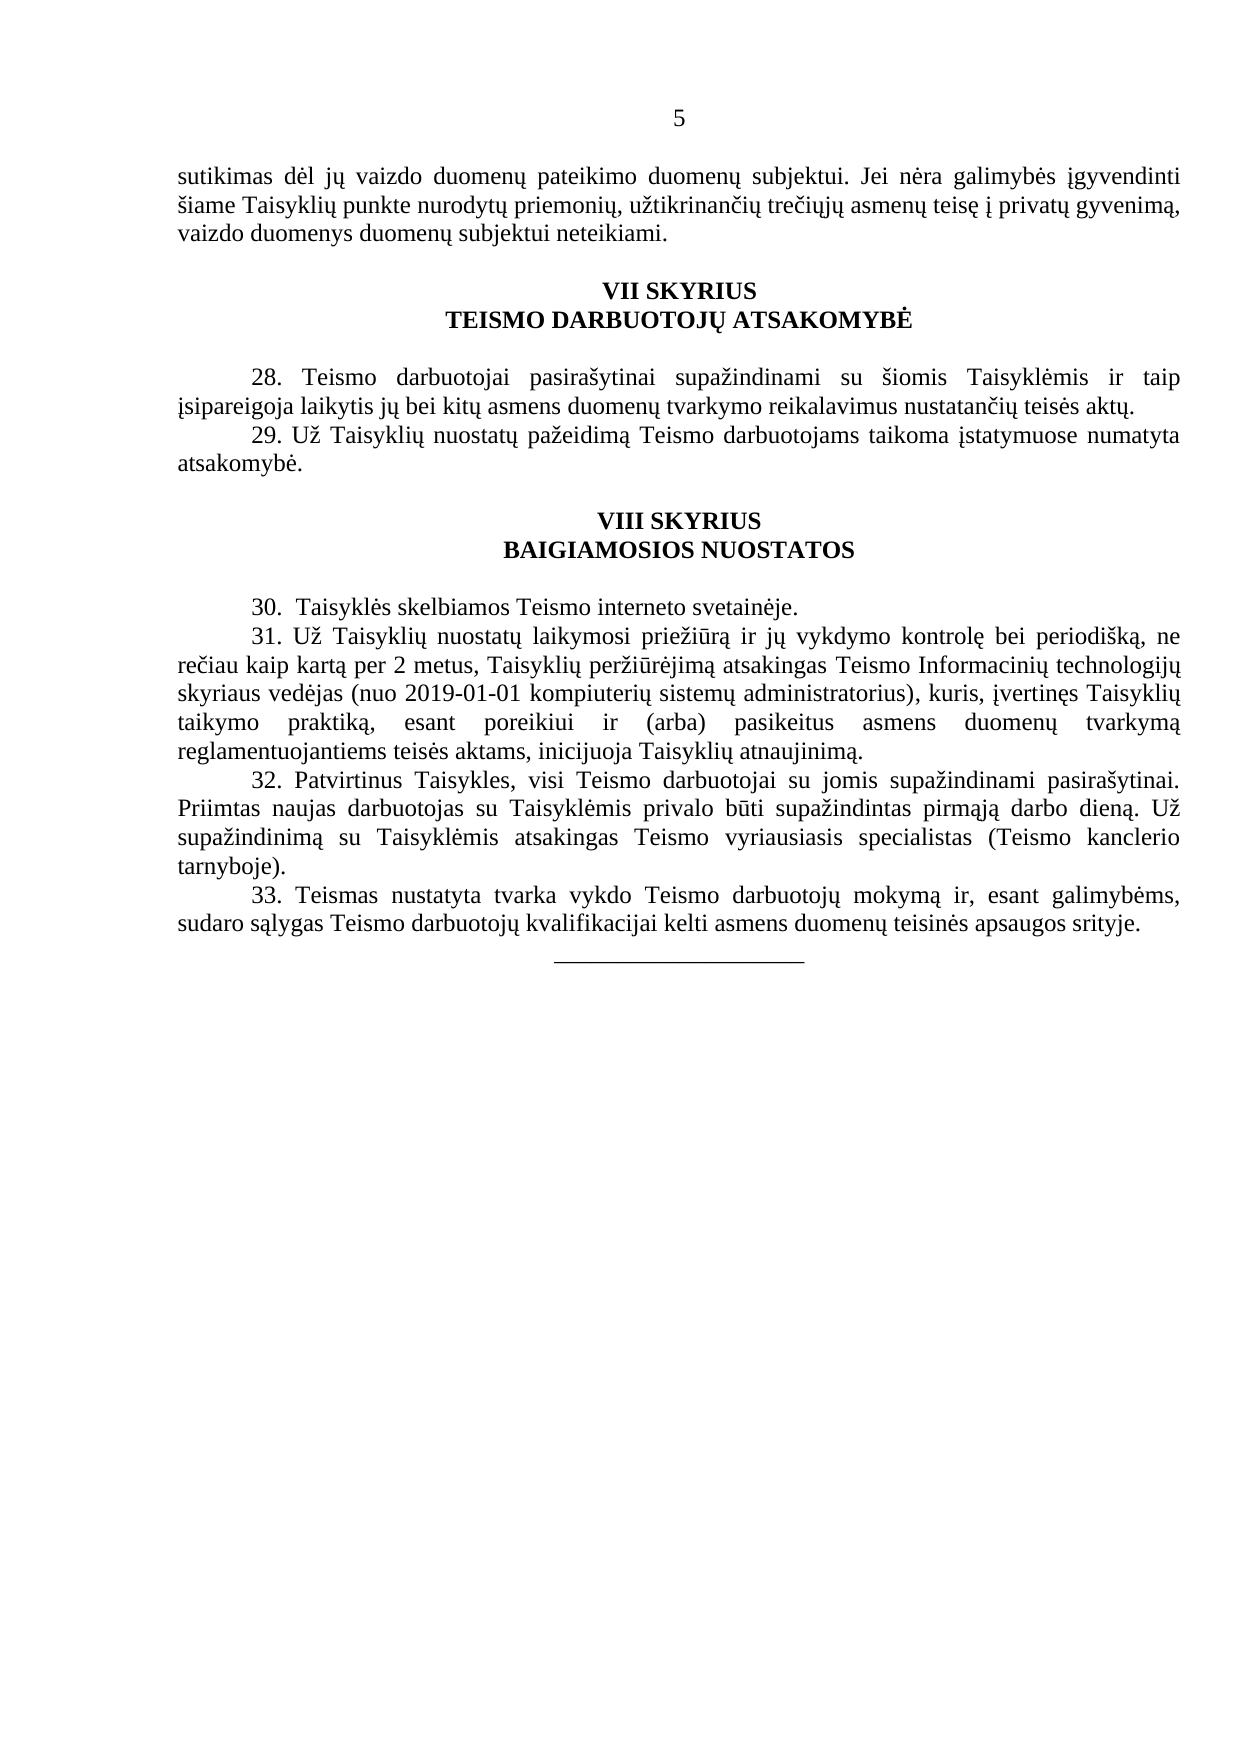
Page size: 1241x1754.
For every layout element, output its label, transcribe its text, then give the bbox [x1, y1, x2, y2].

text sutikimas dėl jų vaizdo duomenų pateikimo duomenų subjektui. Jei nėra galimybės įgyvendinti šiame Taisyklių punkte nurodytų priemonių, užtikrinančių trečiųjų asmenų teisę į privatų gyvenimą, vaizdo duomenys duomenų subjektui neteikiami. [177, 161, 1181, 247]
text 33. Teismas nustatyta tvarka vykdo Teismo darbuotojų mokymą ir, esant galimybėms, sudaro sąlygas Teismo darbuotojų kvalifikacijai kelti asmens duomenų teisinės apsaugos srityje. [177, 880, 1181, 937]
text VIII SKYRIUS [177, 506, 1181, 535]
text 28. Teismo darbuotojai pasirašytinai supažindinami su šiomis Taisyklėmis ir taip įsipareigoja laikytis jų bei kitų asmens duomenų tvarkymo reikalavimus nustatančių teisės aktų. [177, 362, 1181, 420]
text 31. Už Taisyklių nuostatų laikymosi priežiūrą ir jų vykdymo kontrolę bei periodišką, ne rečiau kaip kartą per 2 metus, Taisyklių peržiūrėjimą atsakingas Teismo Informacinių technologijų skyriaus vedėjas (nuo 2019-01-01 kompiuterių sistemų administratorius), kuris, įvertinęs Taisyklių taikymo praktiką, esant poreikiui ir (arba) pasikeitus asmens duomenų tvarkymą reglamentuojantiems teisės aktams, inicijuoja Taisyklių atnaujinimą. [177, 621, 1181, 765]
text VII SKYRIUS [177, 276, 1181, 305]
text BAIGIAMOSIOS NUOSTATOS [177, 535, 1181, 563]
text ____________________ [177, 937, 1181, 966]
text TEISMO DARBUOTOJŲ ATSAKOMYBĖ [177, 305, 1181, 333]
text 32. Patvirtinus Taisykles, visi Teismo darbuotojai su jomis supažindinami pasirašytinai. Priimtas naujas darbuotojas su Taisyklėmis privalo būti supažindintas pirmąją darbo dieną. Už supažindinimą su Taisyklėmis atsakingas Teismo vyriausiasis specialistas (Teismo kanclerio tarnyboje). [177, 765, 1181, 880]
text 30. Taisyklės skelbiamos Teismo interneto svetainėje. [177, 592, 1181, 621]
text 29. Už Taisyklių nuostatų pažeidimą Teismo darbuotojams taikoma įstatymuose numatyta atsakomybė. [177, 420, 1181, 477]
